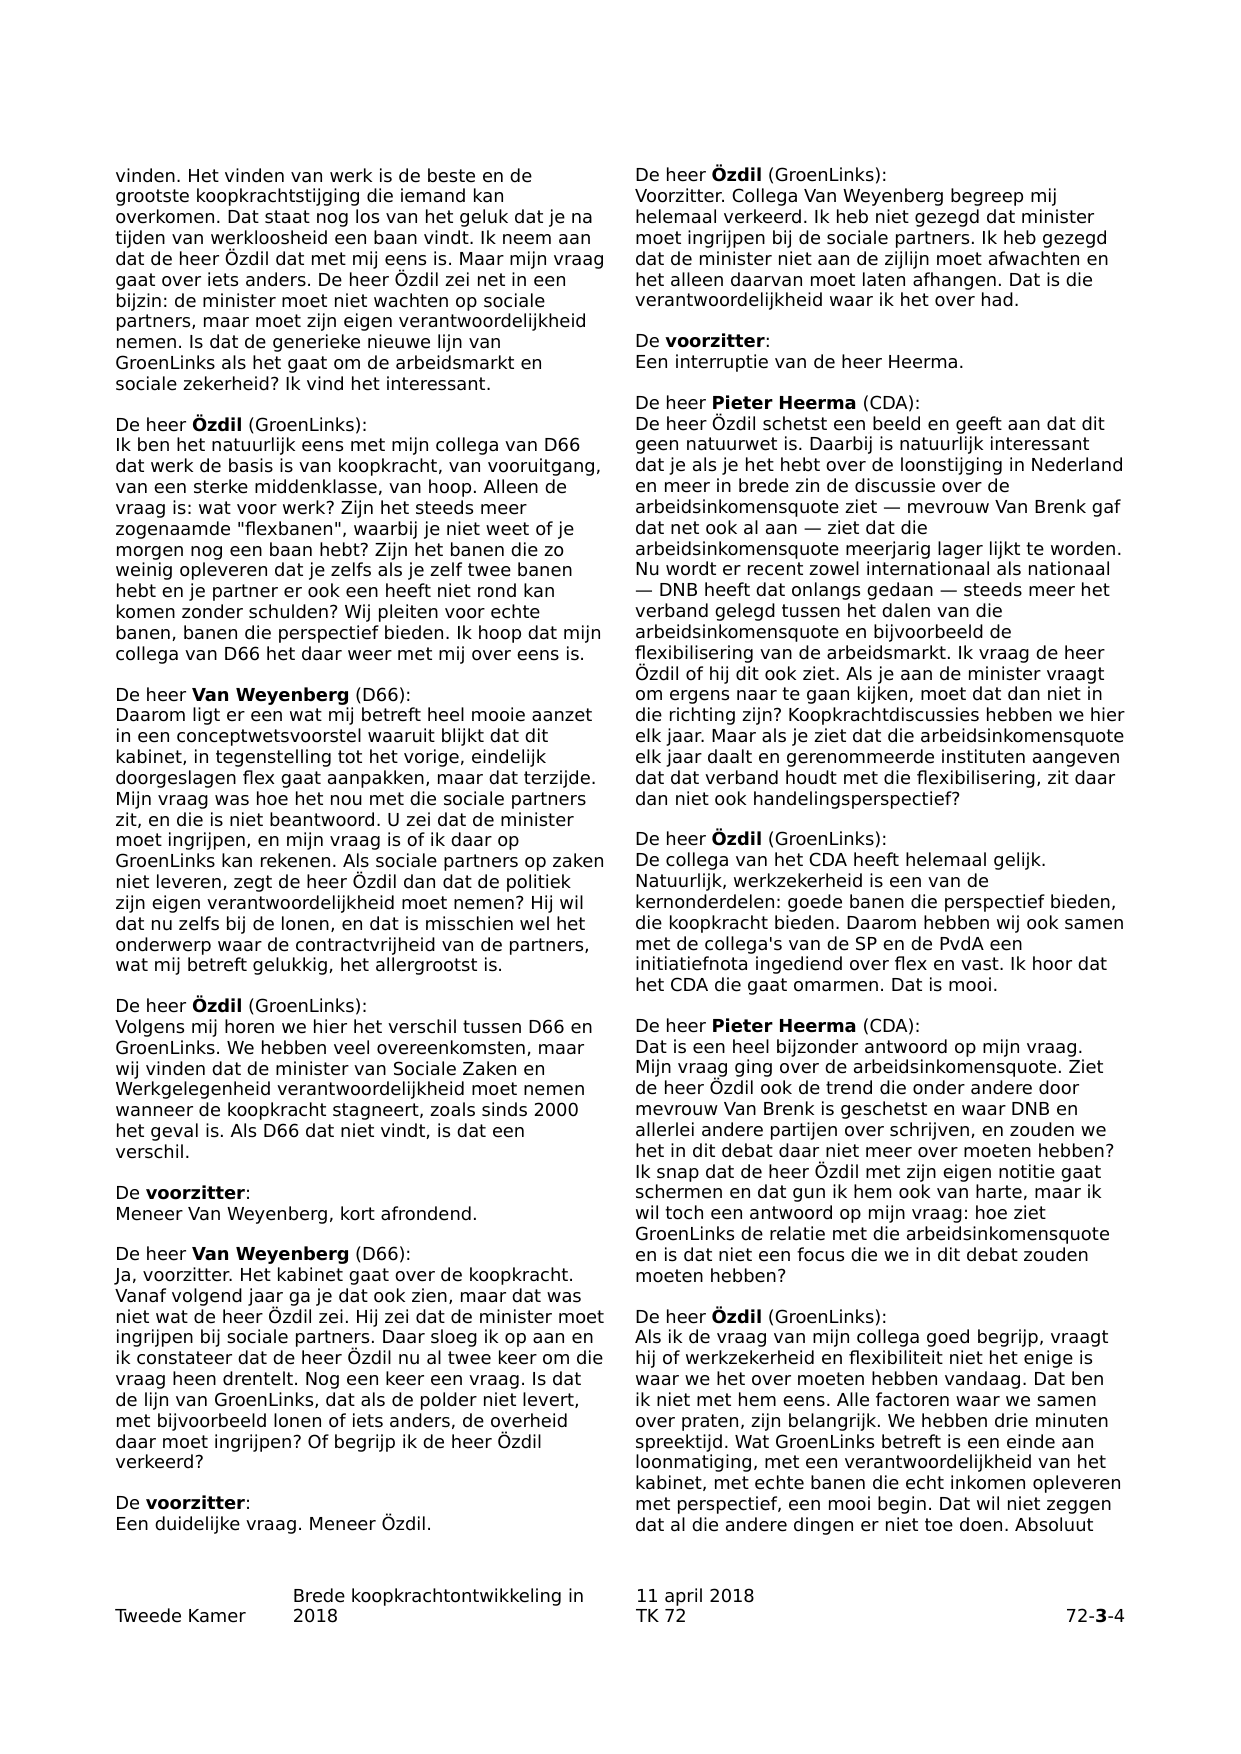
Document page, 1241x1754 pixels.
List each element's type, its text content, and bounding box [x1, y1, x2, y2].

text De heer Özdil (GroenLinks): [115, 414, 605, 435]
text De voorzitter: [635, 331, 1125, 352]
text De heer Pieter Heerma (CDA): [635, 393, 1125, 413]
text Als ik de vraag van mijn collega goed begrijp, vraagt hij of werkzekerheid en flexibiliteit niet het enige is waar we het over moeten hebben vandaag. Dat ben ik niet met hem eens. Alle factoren waar we samen over praten, zijn belangrijk. We hebben drie minuten spreektijd. Wat GroenLinks betreft is een einde aan loonmatiging, met een verantwoordelijkheid van het kabinet, met echte banen die echt inkomen opleveren met perspectief, een mooi begin. Dat wil niet zeggen dat al die andere dingen er niet toe doen. Absoluut [635, 1327, 1125, 1536]
text Voorzitter. Collega Van Weyenberg begreep mij helemaal verkeerd. Ik heb niet gezegd dat minister moet ingrijpen bij de sociale partners. Ik heb gezegd dat de minister niet aan de zijlijn moet afwachten en het alleen daarvan moet laten afhangen. Dat is die verantwoordelijkheid waar ik het over had. [635, 186, 1125, 311]
text De voorzitter: [115, 1182, 605, 1203]
text De heer Özdil schetst een beeld en geeft aan dat dit geen natuurwet is. Daarbij is natuurlijk interessant dat je als je het hebt over de loonstijging in Nederland en meer in brede zin de discussie over de arbeidsinkomensquote ziet — mevrouw Van Brenk gaf dat net ook al aan — ziet dat die arbeidsinkomensquote meerjarig lager lijkt te worden. Nu wordt er recent zowel internationaal als nationaal — DNB heeft dat onlangs gedaan — steeds meer het verband gelegd tussen het dalen van die arbeidsinkomensquote en bijvoorbeeld de flexibilisering van de arbeidsmarkt. Ik vraag de heer Özdil of hij dit ook ziet. Als je aan de minister vraagt om ergens naar te gaan kijken, moet dat dan niet in die richting zijn? Koopkrachtdiscussies hebben we hier elk jaar. Maar als je ziet dat die arbeidsinkomensquote elk jaar daalt en gerenommeerde instituten aangeven dat dat verband houdt met die flexibilisering, zit daar dan niet ook handelingsperspectief? [635, 413, 1125, 809]
text Ik ben het natuurlijk eens met mijn collega van D66 dat werk de basis is van koopkracht, van vooruitgang, van een sterke middenklasse, van hoop. Alleen de vraag is: wat voor werk? Zijn het steeds meer zogenaamde "flexbanen", waarbij je niet weet of je morgen nog een baan hebt? Zijn het banen die zo weinig opleveren dat je zelfs als je zelf twee banen hebt en je partner er ook een heeft niet rond kan komen zonder schulden? Wij pleiten voor echte banen, banen die perspectief bieden. Ik hoop dat mijn collega van D66 het daar weer met mij over eens is. [115, 435, 605, 664]
text De heer Van Weyenberg (D66): [115, 684, 605, 705]
text De heer Pieter Heerma (CDA): [635, 1016, 1125, 1036]
text Ja, voorzitter. Het kabinet gaat over de koopkracht. Vanaf volgend jaar ga je dat ook zien, maar dat was niet wat de heer Özdil zei. Hij zei dat de minister moet ingrijpen bij sociale partners. Daar sloeg ik op aan en ik constateer dat de heer Özdil nu al twee keer om die vraag heen drentelt. Nog een keer een vraag. Is dat de lijn van GroenLinks, dat als de polder niet levert, met bijvoorbeeld lonen of iets anders, de overheid daar moet ingrijpen? Of begrijp ik de heer Özdil verkeerd? [115, 1265, 605, 1473]
text De heer Özdil (GroenLinks): [115, 996, 605, 1017]
text De heer Özdil (GroenLinks): [635, 829, 1125, 850]
text De heer Van Weyenberg (D66): [115, 1244, 605, 1265]
text Meneer Van Weyenberg, kort afrondend. [115, 1203, 605, 1224]
text De collega van het CDA heeft helemaal gelijk. Natuurlijk, werkzekerheid is een van de kernonderdelen: goede banen die perspectief bieden, die koopkracht bieden. Daarom hebben wij ook samen met de collega's van de SP en de PvdA een initiatiefnota ingediend over flex en vast. Ik hoor dat het CDA die gaat omarmen. Dat is mooi. [635, 850, 1125, 996]
text Een duidelijke vraag. Meneer Özdil. [115, 1514, 605, 1535]
text De heer Özdil (GroenLinks): [635, 1306, 1125, 1327]
text vinden. Het vinden van werk is de beste en de grootste koopkrachtstijging die iemand kan overkomen. Dat staat nog los van het geluk dat je na tijden van werkloosheid een baan vindt. Ik neem aan dat de heer Özdil dat met mij eens is. Maar mijn vraag gaat over iets anders. De heer Özdil zei net in een bijzin: de minister moet niet wachten op sociale partners, maar moet zijn eigen verantwoordelijkheid nemen. Is dat de generieke nieuwe lijn van GroenLinks als het gaat om de arbeidsmarkt en sociale zekerheid? Ik vind het interessant. [115, 165, 605, 394]
text De heer Özdil (GroenLinks): [635, 165, 1125, 186]
text Dat is een heel bijzonder antwoord op mijn vraag. Mijn vraag ging over de arbeidsinkomensquote. Ziet de heer Özdil ook de trend die onder andere door mevrouw Van Brenk is geschetst en waar DNB en allerlei andere partijen over schrijven, en zouden we het in dit debat daar niet meer over moeten hebben? Ik snap dat de heer Özdil met zijn eigen notitie gaat schermen en dat gun ik hem ook van harte, maar ik wil toch een antwoord op mijn vraag: hoe ziet GroenLinks de relatie met die arbeidsinkomensquote en is dat niet een focus die we in dit debat zouden moeten hebben? [635, 1036, 1125, 1286]
text Een interruptie van de heer Heerma. [635, 352, 1125, 373]
text Volgens mij horen we hier het verschil tussen D66 en GroenLinks. We hebben veel overeenkomsten, maar wij vinden dat de minister van Sociale Zaken en Werkgelegenheid verantwoordelijkheid moet nemen wanneer de koopkracht stagneert, zoals sinds 2000 het geval is. Als D66 dat niet vindt, is dat een verschil. [115, 1017, 605, 1162]
text De voorzitter: [115, 1493, 605, 1514]
text Daarom ligt er een wat mij betreft heel mooie aanzet in een conceptwetsvoorstel waaruit blijkt dat dit kabinet, in tegenstelling tot het vorige, eindelijk doorgeslagen flex gaat aanpakken, maar dat terzijde. Mijn vraag was hoe het nou met die sociale partners zit, en die is niet beantwoord. U zei dat de minister moet ingrijpen, en mijn vraag is of ik daar op GroenLinks kan rekenen. Als sociale partners op zaken niet leveren, zegt de heer Özdil dan dat de politiek zijn eigen verantwoordelijkheid moet nemen? Hij wil dat nu zelfs bij de lonen, en dat is misschien wel het onderwerp waar de contractvrijheid van de partners, wat mij betreft gelukkig, het allergrootst is. [115, 705, 605, 976]
